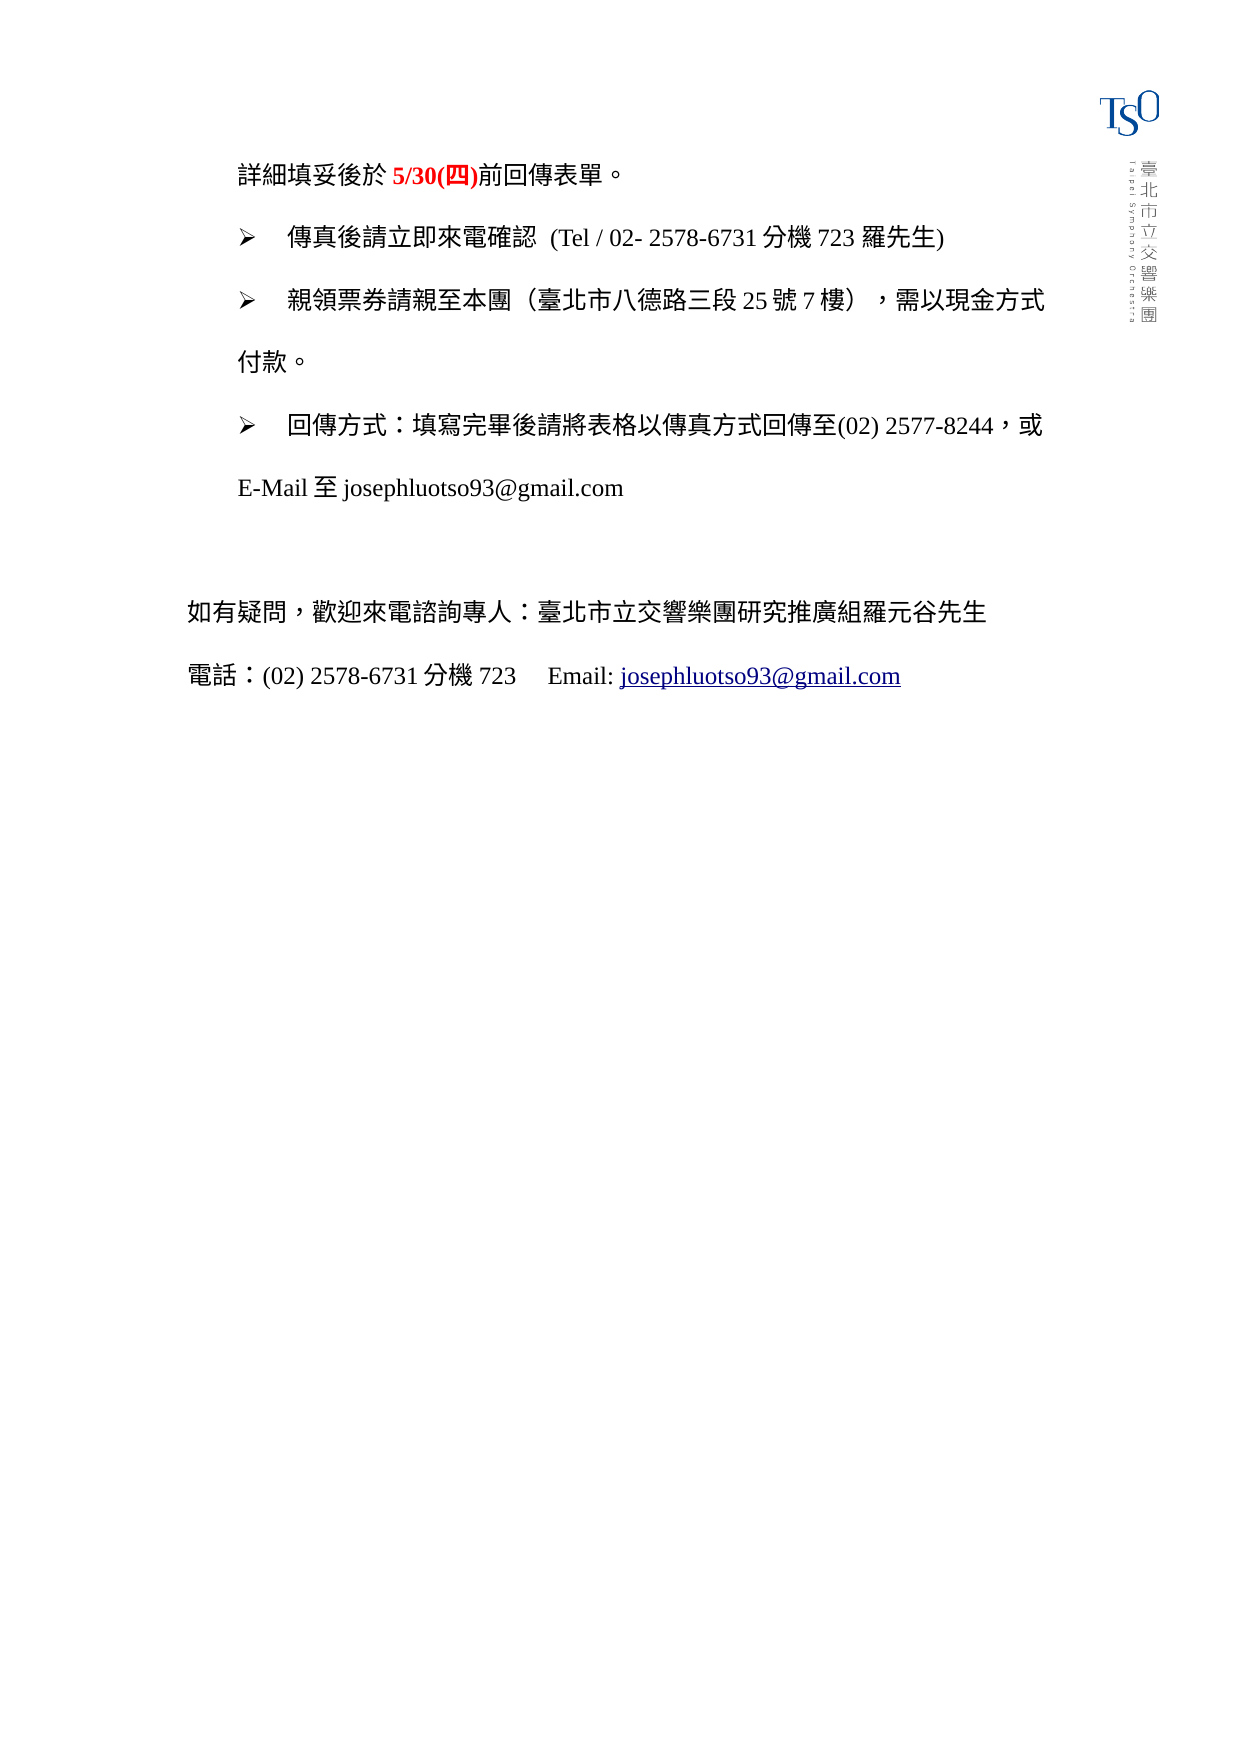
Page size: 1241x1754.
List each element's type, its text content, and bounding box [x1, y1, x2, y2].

list 親領票券請親至本團（臺北市八德路三段25號7樓），需以現金方式付款。 [237, 257, 1053, 382]
text 詳細填妥後於5/30(四)前回傳表單。 [237, 132, 1053, 194]
text 電話：(02) 2578-6731分機723 Email: josephluotso93@gmail.com [187, 632, 1053, 694]
text 如有疑問，歡迎來電諮詢專人：臺北市立交響樂團研究推廣組羅元谷先生 [187, 569, 1053, 632]
list 傳真後請立即來電確認 (Tel / 02- 2578-6731分機723 羅先生) [237, 194, 1053, 257]
list 回傳方式：填寫完畢後請將表格以傳真方式回傳至(02) 2577-8244，或E-Mail至josephluotso93@gmail.com [237, 382, 1053, 507]
